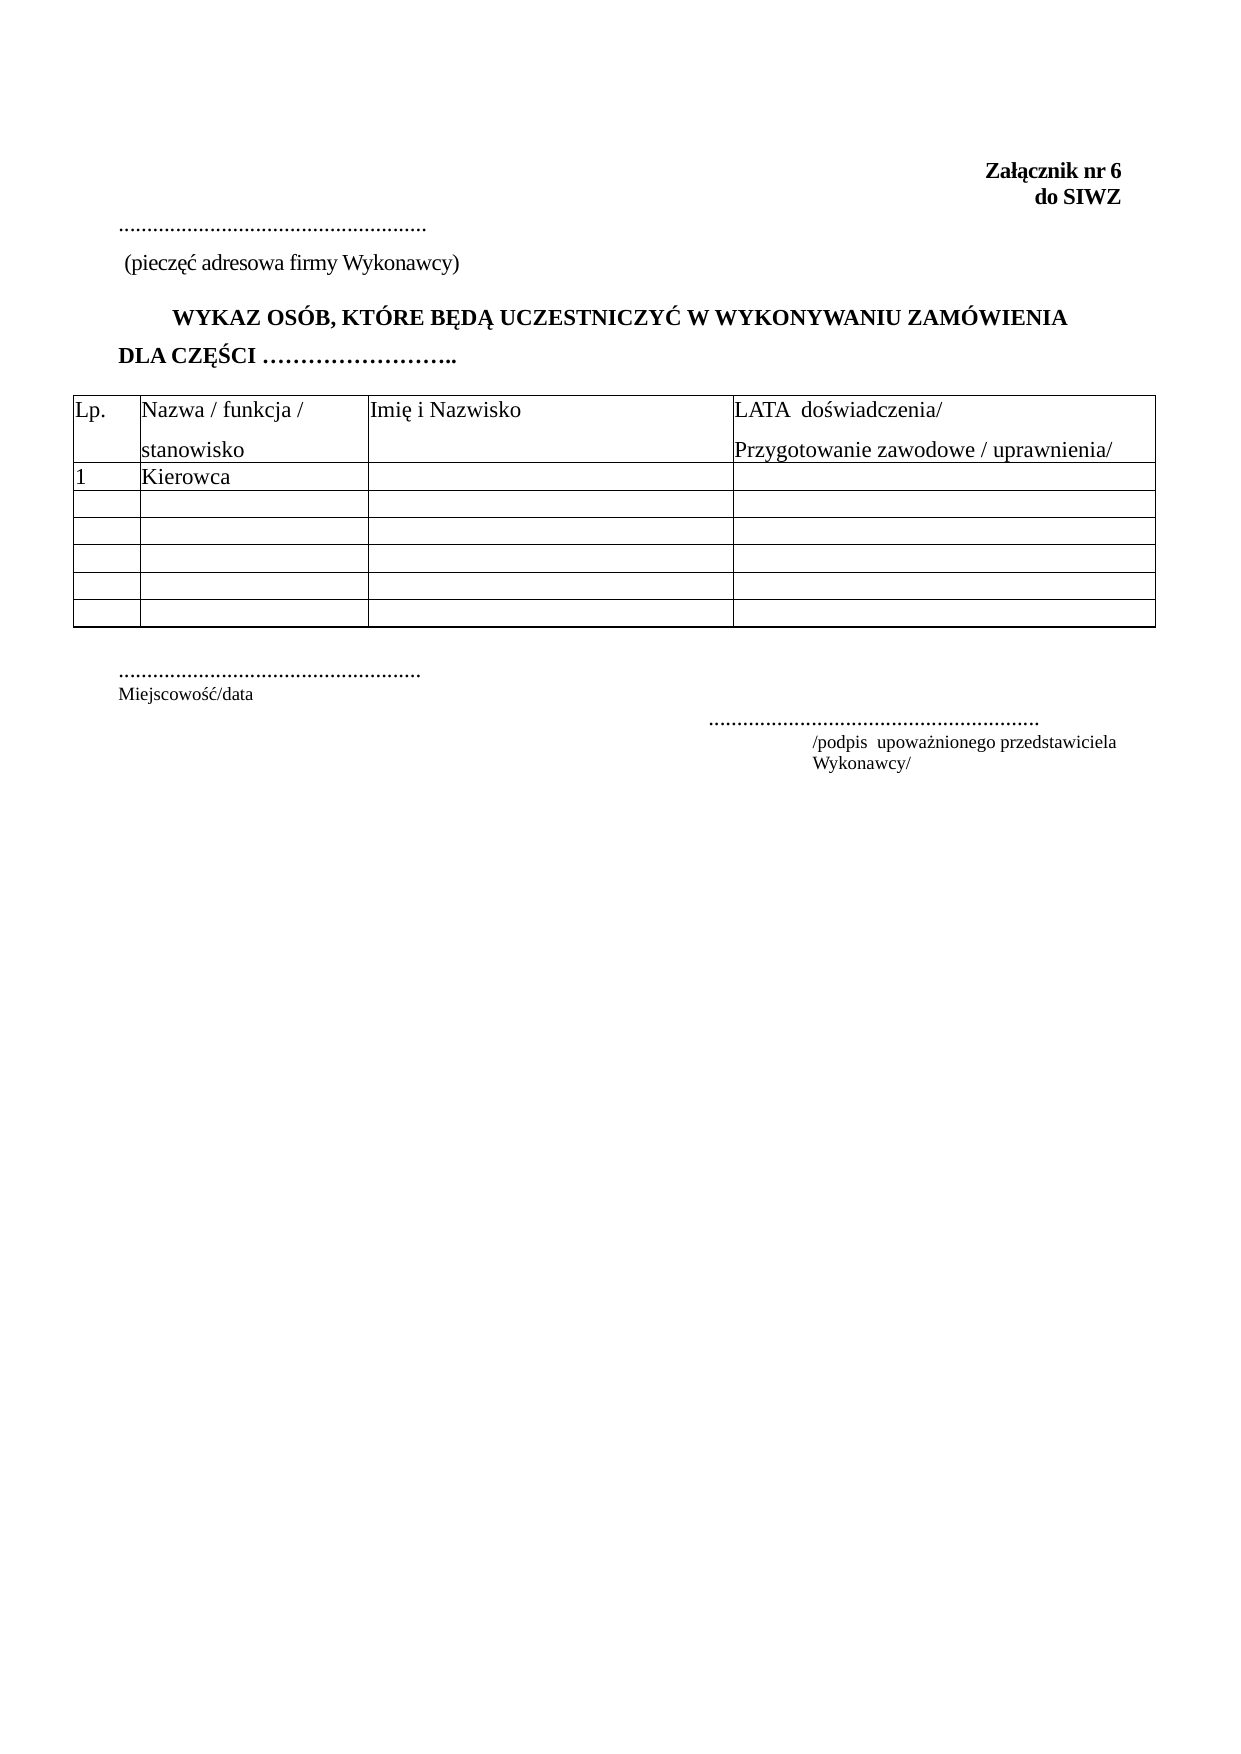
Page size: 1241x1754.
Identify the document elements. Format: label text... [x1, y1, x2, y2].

table_cell [74, 545, 140, 572]
table_header Lp. [74, 396, 140, 462]
text WYKAZ OSÓB, KTÓRE BĘDĄ UCZESTNICZYĆ W WYKONYWANIU ZAMÓWIENIA [118, 304, 1122, 330]
table_cell [74, 573, 140, 599]
table_cell [734, 463, 1155, 489]
table_header LATA doświadczenia/ Przygotowanie zawodowe / uprawnienia/ [734, 396, 1155, 462]
table_cell [74, 518, 140, 544]
table_cell [141, 573, 368, 599]
text do SIWZ [271, 183, 1122, 210]
table_cell [74, 600, 140, 626]
table_cell [734, 600, 1155, 626]
table_cell [369, 491, 733, 517]
table_cell [369, 545, 733, 572]
table_cell [141, 491, 368, 517]
table_header Nazwa / funkcja / stanowisko [141, 396, 368, 462]
table_cell [141, 518, 368, 544]
table_cell [369, 463, 733, 489]
table_cell 1 [74, 463, 140, 489]
text DLA CZĘŚCI …………………….. [118, 342, 1122, 369]
text .......................................................... [708, 704, 1122, 731]
text ...................................................... [118, 210, 1122, 236]
table_cell [74, 491, 140, 517]
table_cell [369, 518, 733, 544]
text (pieczęć adresowa firmy Wykonawcy) [124, 248, 1122, 275]
table_cell [141, 600, 368, 626]
table_cell [369, 573, 733, 599]
text /podpis upoważnionego przedstawiciela Wykonawcy/ [812, 731, 1122, 774]
table_header Imię i Nazwisko [369, 396, 733, 462]
text ..................................................... [118, 656, 1122, 683]
text Miejscowość/data [118, 683, 1122, 704]
table_cell [734, 518, 1155, 544]
table_cell [734, 573, 1155, 599]
table_cell Kierowca [141, 463, 368, 489]
table_cell [734, 545, 1155, 572]
table_cell [734, 491, 1155, 517]
table_cell [141, 545, 368, 572]
text Załącznik nr 6 [271, 157, 1122, 183]
table_cell [369, 600, 733, 626]
